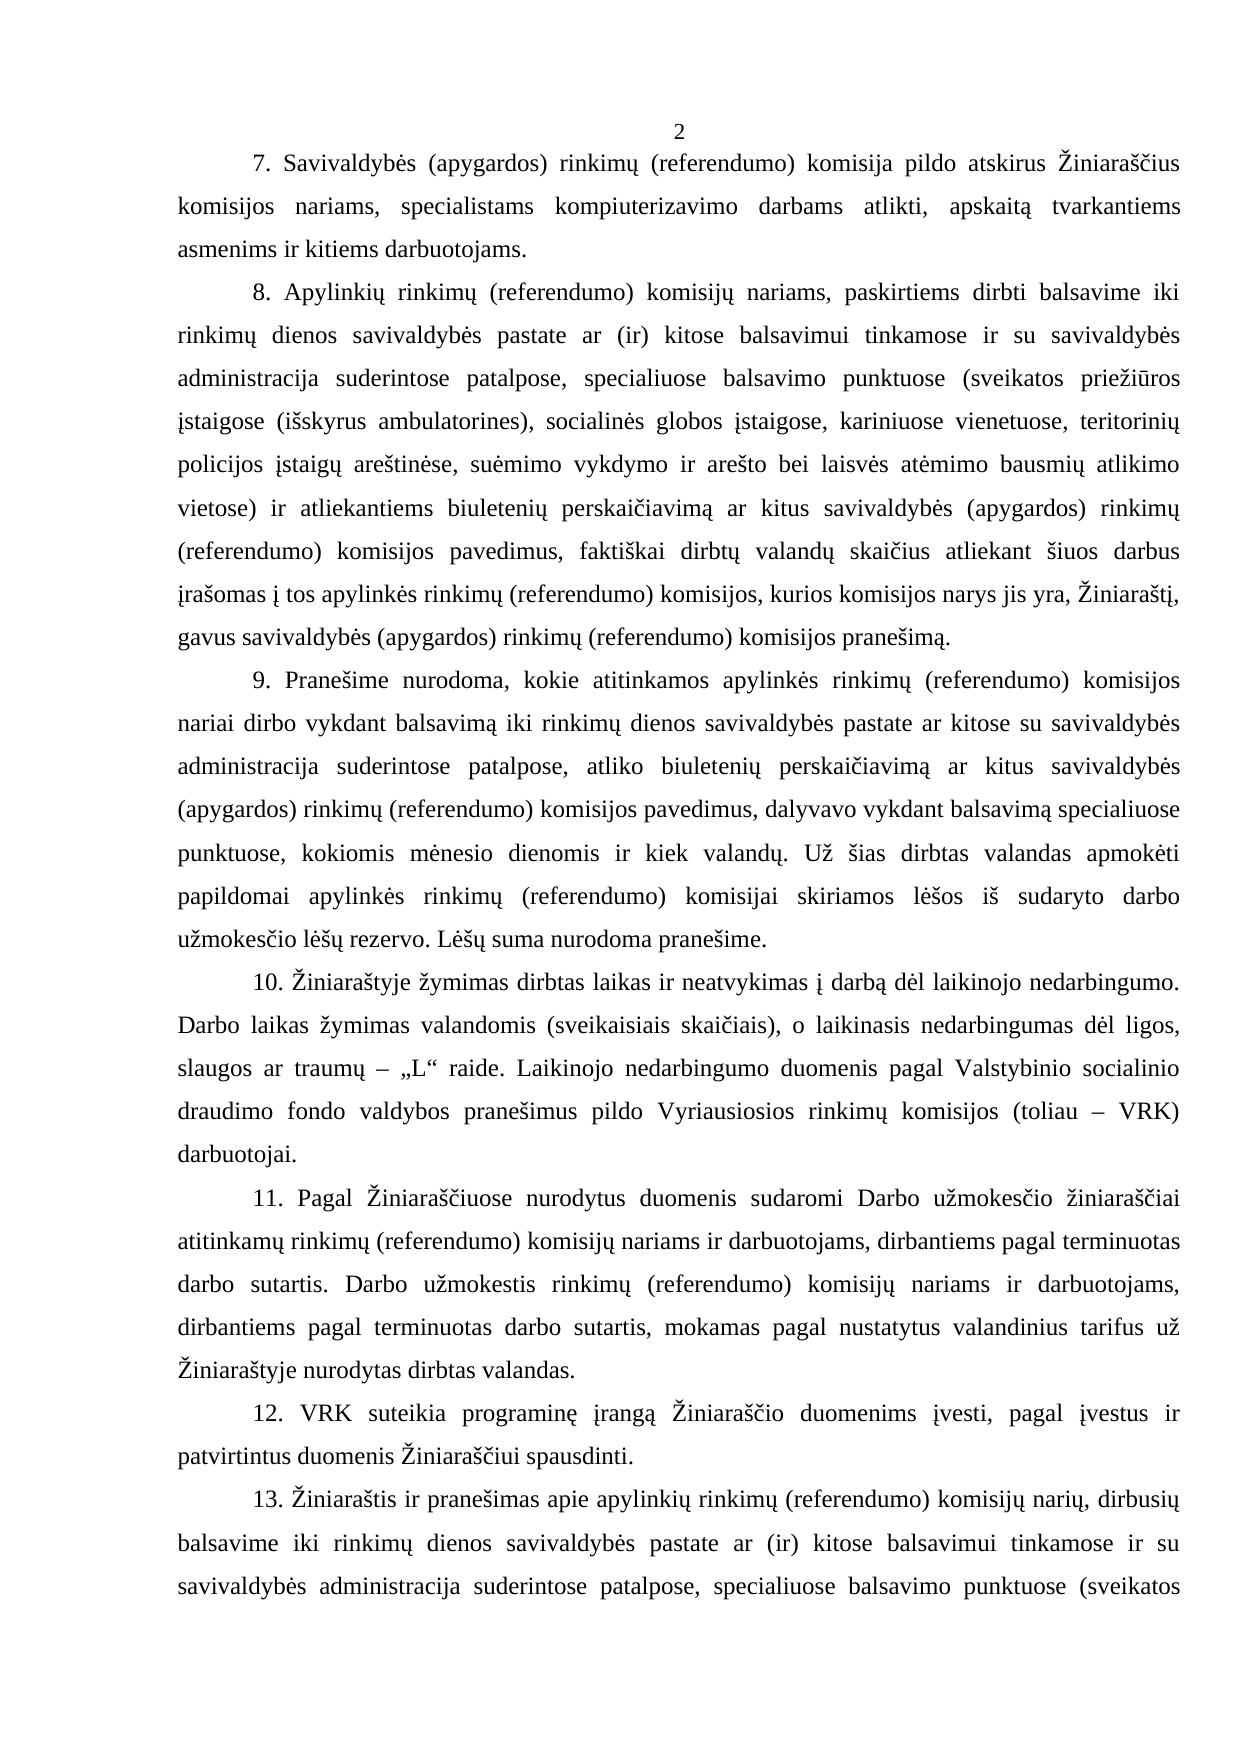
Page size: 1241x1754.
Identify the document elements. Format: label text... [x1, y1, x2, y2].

text 13. Žiniaraštis ir pranešimas apie apylinkių rinkimų (referendumo) komisijų narių, dirbusių balsavime iki rinkimų dienos savivaldybės pastate ar (ir) kitose balsavimui tinkamose ir su savivaldybės administracija suderintose patalpose, specialiuose balsavimo punktuose (sveikatos [177, 1484, 1181, 1599]
text 9. Pranešime nurodoma, kokie atitinkamos apylinkės rinkimų (referendumo) komisijos nariai dirbo vykdant balsavimą iki rinkimų dienos savivaldybės pastate ar kitose su savivaldybės administracija suderintose patalpose, atliko biuletenių perskaičiavimą ar kitus savivaldybės (apygardos) rinkimų (referendumo) komisijos pavedimus, dalyvavo vykdant balsavimą specialiuose punktuose, kokiomis mėnesio dienomis ir kiek valandų. Už šias dirbtas valandas apmokėti papildomai apylinkės rinkimų (referendumo) komisijai skiriamos lėšos iš sudaryto darbo užmokesčio lėšų rezervo. Lėšų suma nurodoma pranešime. [177, 665, 1181, 953]
text 8. Apylinkių rinkimų (referendumo) komisijų nariams, paskirtiems dirbti balsavime iki rinkimų dienos savivaldybės pastate ar (ir) kitose balsavimui tinkamose ir su savivaldybės administracija suderintose patalpose, specialiuose balsavimo punktuose (sveikatos priežiūros įstaigose (išskyrus ambulatorines), socialinės globos įstaigose, kariniuose vienetuose, teritorinių policijos įstaigų areštinėse, suėmimo vykdymo ir arešto bei laisvės atėmimo bausmių atlikimo vietose) ir atliekantiems biuletenių perskaičiavimą ar kitus savivaldybės (apygardos) rinkimų (referendumo) komisijos pavedimus, faktiškai dirbtų valandų skaičius atliekant šiuos darbus įrašomas į tos apylinkės rinkimų (referendumo) komisijos, kurios komisijos narys jis yra, Žiniaraštį, gavus savivaldybės (apygardos) rinkimų (referendumo) komisijos pranešimą. [177, 277, 1181, 651]
text 12. VRK suteikia programinę įrangą Žiniaraščio duomenims įvesti, pagal įvestus ir patvirtintus duomenis Žiniaraščiui spausdinti. [177, 1398, 1181, 1470]
text 10. Žiniaraštyje žymimas dirbtas laikas ir neatvykimas į darbą dėl laikinojo nedarbingumo. Darbo laikas žymimas valandomis (sveikaisiais skaičiais), o laikinasis nedarbingumas dėl ligos, slaugos ar traumų – „L“ raide. Laikinojo nedarbingumo duomenis pagal Valstybinio socialinio draudimo fondo valdybos pranešimus pildo Vyriausiosios rinkimų komisijos (toliau – VRK) darbuotojai. [177, 967, 1181, 1168]
text 7. Savivaldybės (apygardos) rinkimų (referendumo) komisija pildo atskirus Žiniaraščius komisijos nariams, specialistams kompiuterizavimo darbams atlikti, apskaitą tvarkantiems asmenims ir kitiems darbuotojams. [177, 148, 1181, 263]
text 11. Pagal Žiniaraščiuose nurodytus duomenis sudaromi Darbo užmokesčio žiniaraščiai atitinkamų rinkimų (referendumo) komisijų nariams ir darbuotojams, dirbantiems pagal terminuotas darbo sutartis. Darbo užmokestis rinkimų (referendumo) komisijų nariams ir darbuotojams, dirbantiems pagal terminuotas darbo sutartis, mokamas pagal nustatytus valandinius tarifus už Žiniaraštyje nurodytas dirbtas valandas. [177, 1183, 1181, 1384]
